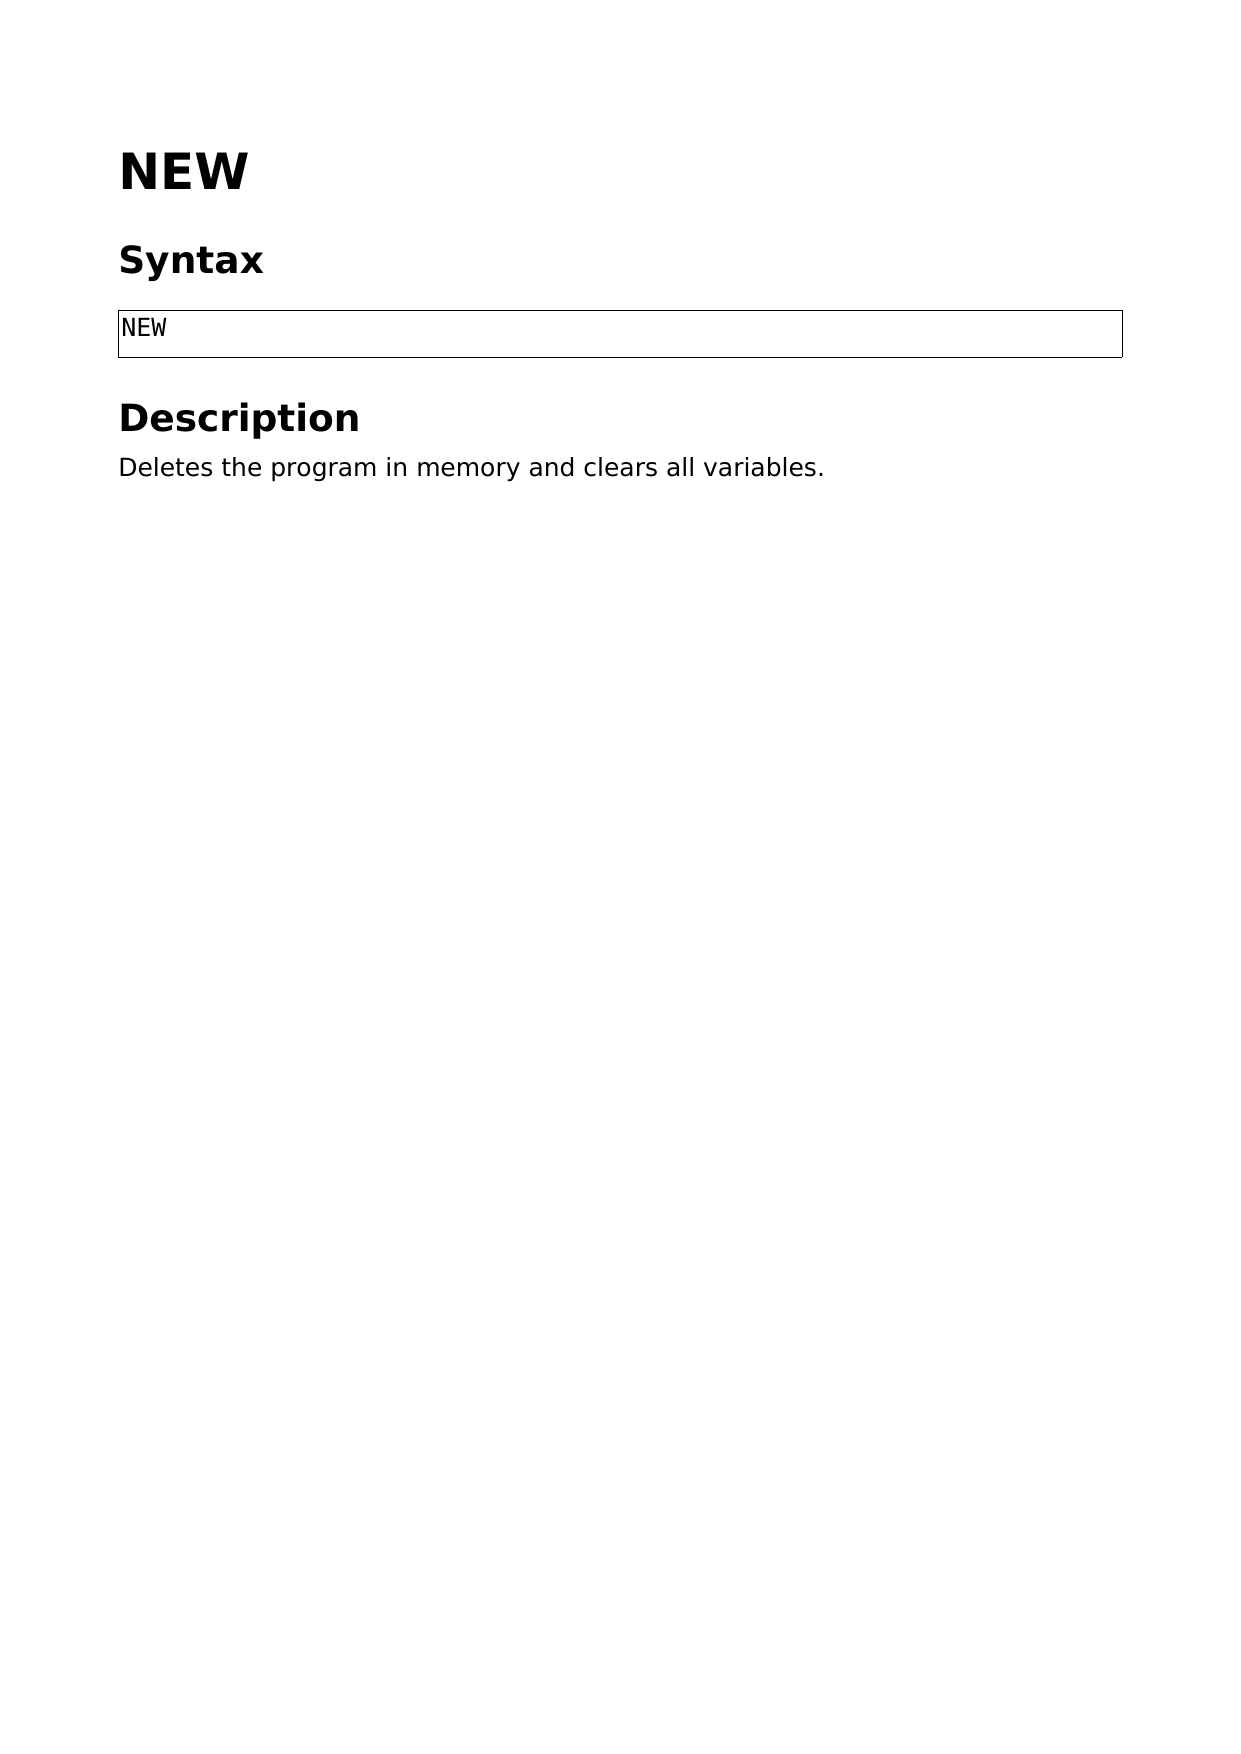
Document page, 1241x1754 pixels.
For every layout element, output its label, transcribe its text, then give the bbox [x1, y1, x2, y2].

subtitle Description [118, 397, 1122, 440]
table_header NEW [119, 311, 1122, 357]
subtitle Syntax [118, 239, 1122, 282]
subtitle NEW [118, 143, 1122, 201]
text Deletes the program in memory and clears all variables. [118, 453, 1122, 482]
